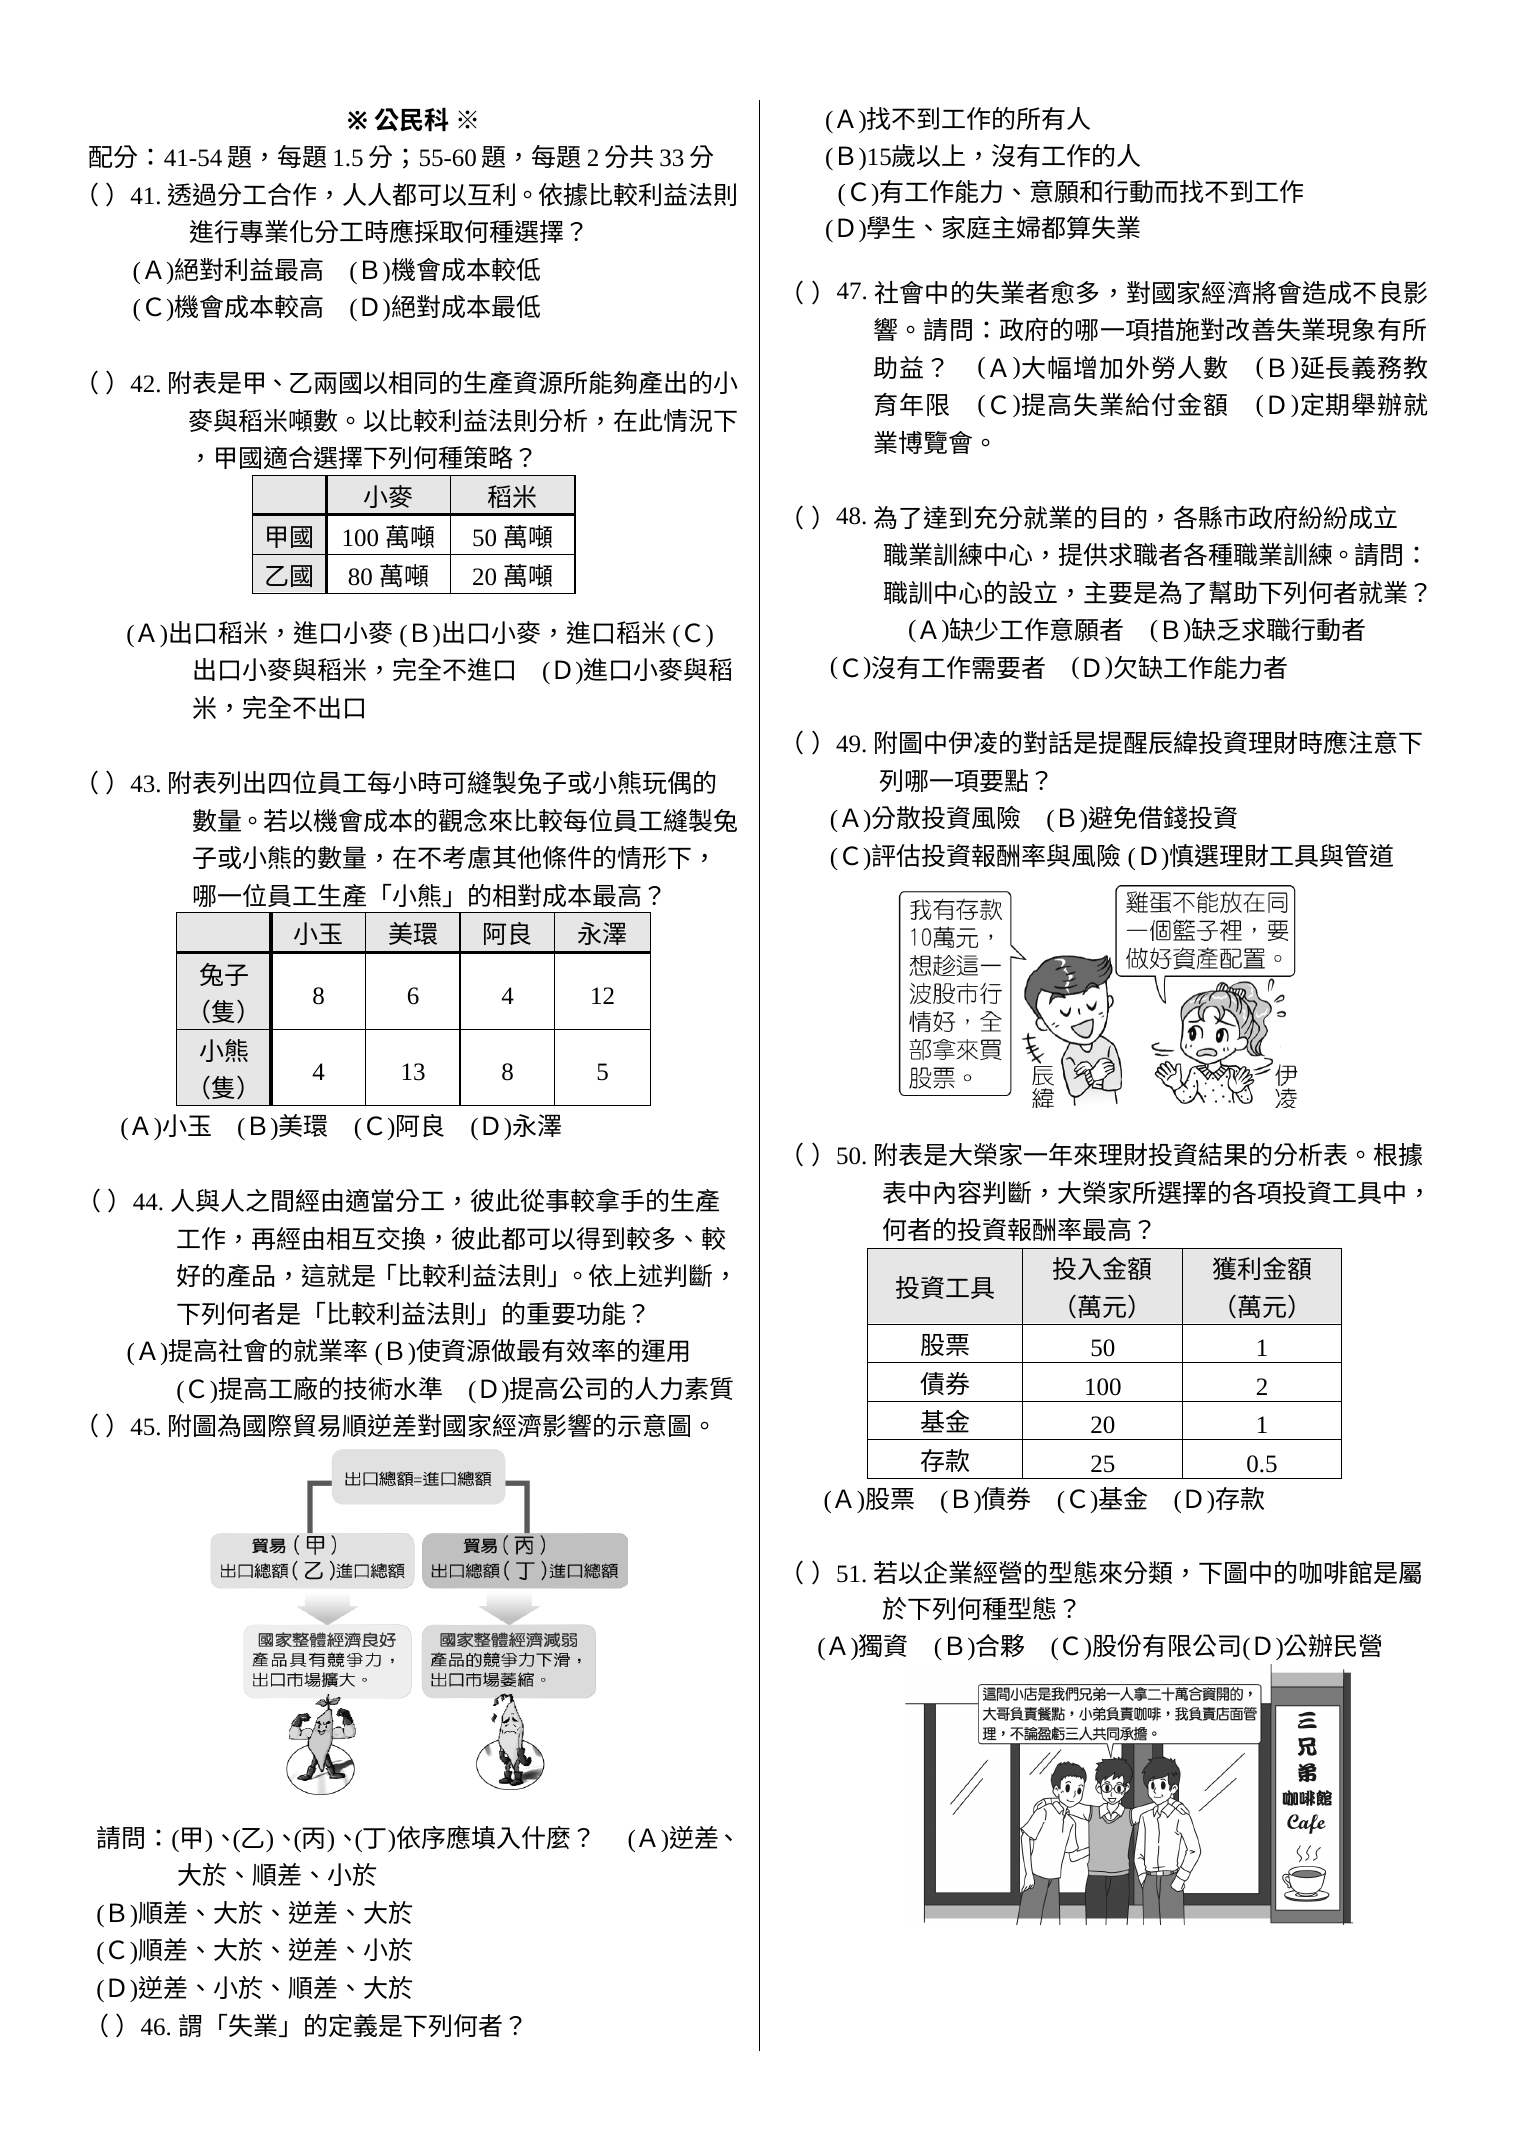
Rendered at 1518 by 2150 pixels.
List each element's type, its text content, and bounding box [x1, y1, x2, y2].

text (Ａ)分散投資風險 (Ｂ)避免借錢投資 [779, 797, 1429, 835]
text (Ｃ)評估投資報酬率與風險 (Ｄ)慎選理財工具與管道 [779, 835, 1429, 872]
table_cell 股票 [868, 1325, 1022, 1362]
subtitle (Ａ)獨資 (Ｂ)合夥 (Ｃ)股份有限公司(Ｄ)公辦民營 [779, 1626, 1429, 1662]
text （ ）41. 透過分工合作，人人都可以互利。依據比較利益法則， 進行專業化分工時應採取何種選擇？ [74, 175, 738, 250]
table_cell 兔子 （隻） [177, 954, 269, 1029]
table_cell 4 [273, 1030, 365, 1105]
text (Ｃ)機會成本較高 (Ｄ)絕對成本最低 [89, 287, 738, 325]
table_header 稻米 [451, 476, 574, 513]
table_cell 13 [366, 1030, 459, 1105]
text （ ）47. 社會中的失業者愈多，對國家經濟將會造成不良影響。請問：政府的哪一項措施對改善失業現象有所助益？ (Ａ)大幅增加外勞人數 (Ｂ)延長義務教育年限 (Ｃ)提高失業給付金額 (Ｄ)定期舉辦就業博覽會。 [779, 272, 1429, 460]
table_cell 基金 [868, 1402, 1022, 1439]
text （ ）48. 為了達到充分就業的目的，各縣市政府紛紛成立 職業訓練中心，提供求職者各種職業訓練。請問：職訓中心的設立，主要是為了幫助下列何者就業？ (Ａ)缺少工作意願者 (Ｂ)缺乏求職行動者 [779, 497, 1429, 647]
table_cell 4 [461, 954, 554, 1029]
table_header 小玉 [273, 913, 365, 951]
text (Ｂ)15歲以上，沒有工作的人 [775, 136, 1429, 172]
text (Ｂ)順差、大於、逆差、大於 [15, 1893, 738, 1931]
text （ ）42. 附表是甲、乙兩國以相同的生產資源所能夠產出的小麥與稻米噸數。以比較利益法則分析，在此情況下，甲國適合選擇下列何種策略？ [74, 362, 738, 475]
text (Ａ)小玉 (Ｂ)美環 (Ｃ)阿良 (Ｄ)永澤 [51, 1106, 738, 1143]
text （ ）43. 附表列出四位員工每小時可縫製兔子或小熊玩偶的數量。若以機會成本的觀念來比較每位員工縫製兔子或小熊的數量，在不考慮其他條件的情形下，哪一位員工生產「小熊」的相對成本最高？ [74, 762, 738, 912]
table_cell 乙國 [253, 555, 325, 592]
table_cell 6 [366, 954, 459, 1029]
table_header 美環 [366, 913, 459, 951]
table_header 獲利金額 （萬元） [1183, 1249, 1341, 1323]
text ※ 公民科 ※ [89, 100, 738, 137]
text (Ａ)找不到工作的所有人 [775, 100, 1429, 136]
text (Ｄ)學生、家庭主婦都算失業 [775, 208, 1429, 245]
text （ ）44. 人與人之間經由適當分工，彼此從事較拿手的生產工作，再經由相互交換，彼此都可以得到較多、較好的產品，這就是「比較利益法則」。依上述判斷，下列何者是「比較利益法則」的重要功能？ [76, 1181, 738, 1331]
picture [905, 1664, 1354, 1927]
table_header 投資工具 [868, 1249, 1022, 1323]
table_cell 20 [1023, 1402, 1182, 1439]
text (Ｃ)沒有工作需要者 (Ｄ)欠缺工作能力者 [779, 647, 1429, 685]
table_cell 8 [273, 954, 365, 1029]
text (Ｃ)順差、大於、逆差、小於 [15, 1931, 738, 1968]
table_cell 債券 [868, 1363, 1022, 1401]
table_header 投入金額 （萬元） [1023, 1249, 1182, 1323]
table_cell 20 萬噸 [451, 555, 574, 592]
table_cell 100 萬噸 [328, 516, 450, 554]
table_cell 8 [461, 1030, 554, 1105]
table_cell 存款 [868, 1440, 1022, 1478]
table_cell 80 萬噸 [328, 555, 450, 592]
table_cell 2 [1183, 1363, 1341, 1401]
table_header [253, 476, 325, 513]
text (Ｄ)逆差、小於、順差、大於 [15, 1968, 738, 2006]
table_cell 1 [1183, 1325, 1341, 1362]
text (Ａ)提高社會的就業率 (Ｂ)使資源做最有效率的運用 (Ｃ)提高工廠的技術水準 (Ｄ)提高公司的人力素質 [76, 1331, 738, 1406]
table_cell 100 [1023, 1363, 1182, 1401]
text (Ａ)出口稻米，進口小麥 (Ｂ)出口小麥，進口稻米 (Ｃ)出口小麥與稻米，完全不進口 (Ｄ)進口小麥與稻米，完全不出口 [64, 612, 738, 725]
table_cell 50 [1023, 1325, 1182, 1362]
text （ ）50. 附表是大榮家一年來理財投資結果的分析表。根據表中內容判斷，大榮家所選擇的各項投資工具中，何者的投資報酬率最高？ [779, 1135, 1429, 1247]
table_cell 50 萬噸 [451, 516, 574, 554]
text (Ａ)股票 (Ｂ)債券 (Ｃ)基金 (Ｄ)存款 [779, 1479, 1429, 1516]
text (Ａ)絕對利益最高 (Ｂ)機會成本較低 [89, 250, 738, 287]
table_cell 0.5 [1183, 1440, 1341, 1478]
text （ ）49. 附圖中伊凌的對話是提醒辰緯投資理財時應注意下列哪一項要點？ [779, 722, 1429, 797]
table_cell 甲國 [253, 516, 325, 554]
text （ ）46. 謂「失業」的定義是下列何者？ [84, 2006, 738, 2042]
subtitle （ ）51. 若以企業經營的型態來分類，下圖中的咖啡館是屬於下列何種型態？ [779, 1554, 1429, 1626]
text (Ｃ)有工作能力、意願和行動而找不到工作 [775, 172, 1429, 208]
table_header [177, 913, 269, 951]
picture [210, 1449, 628, 1813]
table_cell 1 [1183, 1402, 1341, 1439]
table_cell 12 [555, 954, 650, 1029]
table_header 永澤 [555, 913, 650, 951]
table_cell 25 [1023, 1440, 1182, 1478]
text 配分：41-54題，每題1.5分；55-60題，每題2分共33分 [89, 137, 738, 175]
picture [883, 885, 1309, 1108]
table_cell 小熊 （隻） [177, 1030, 269, 1105]
text （ ）45. 附圖為國際貿易順逆差對國家經濟影響的示意圖。 [74, 1406, 738, 1443]
table_header 小麥 [328, 476, 450, 513]
text 請問：(甲)、(乙)、(丙)、(丁)依序應填入什麼？ (Ａ)逆差、大於、順差、小於 [15, 1818, 738, 1893]
table_cell 5 [555, 1030, 650, 1105]
table_header 阿良 [461, 913, 554, 951]
